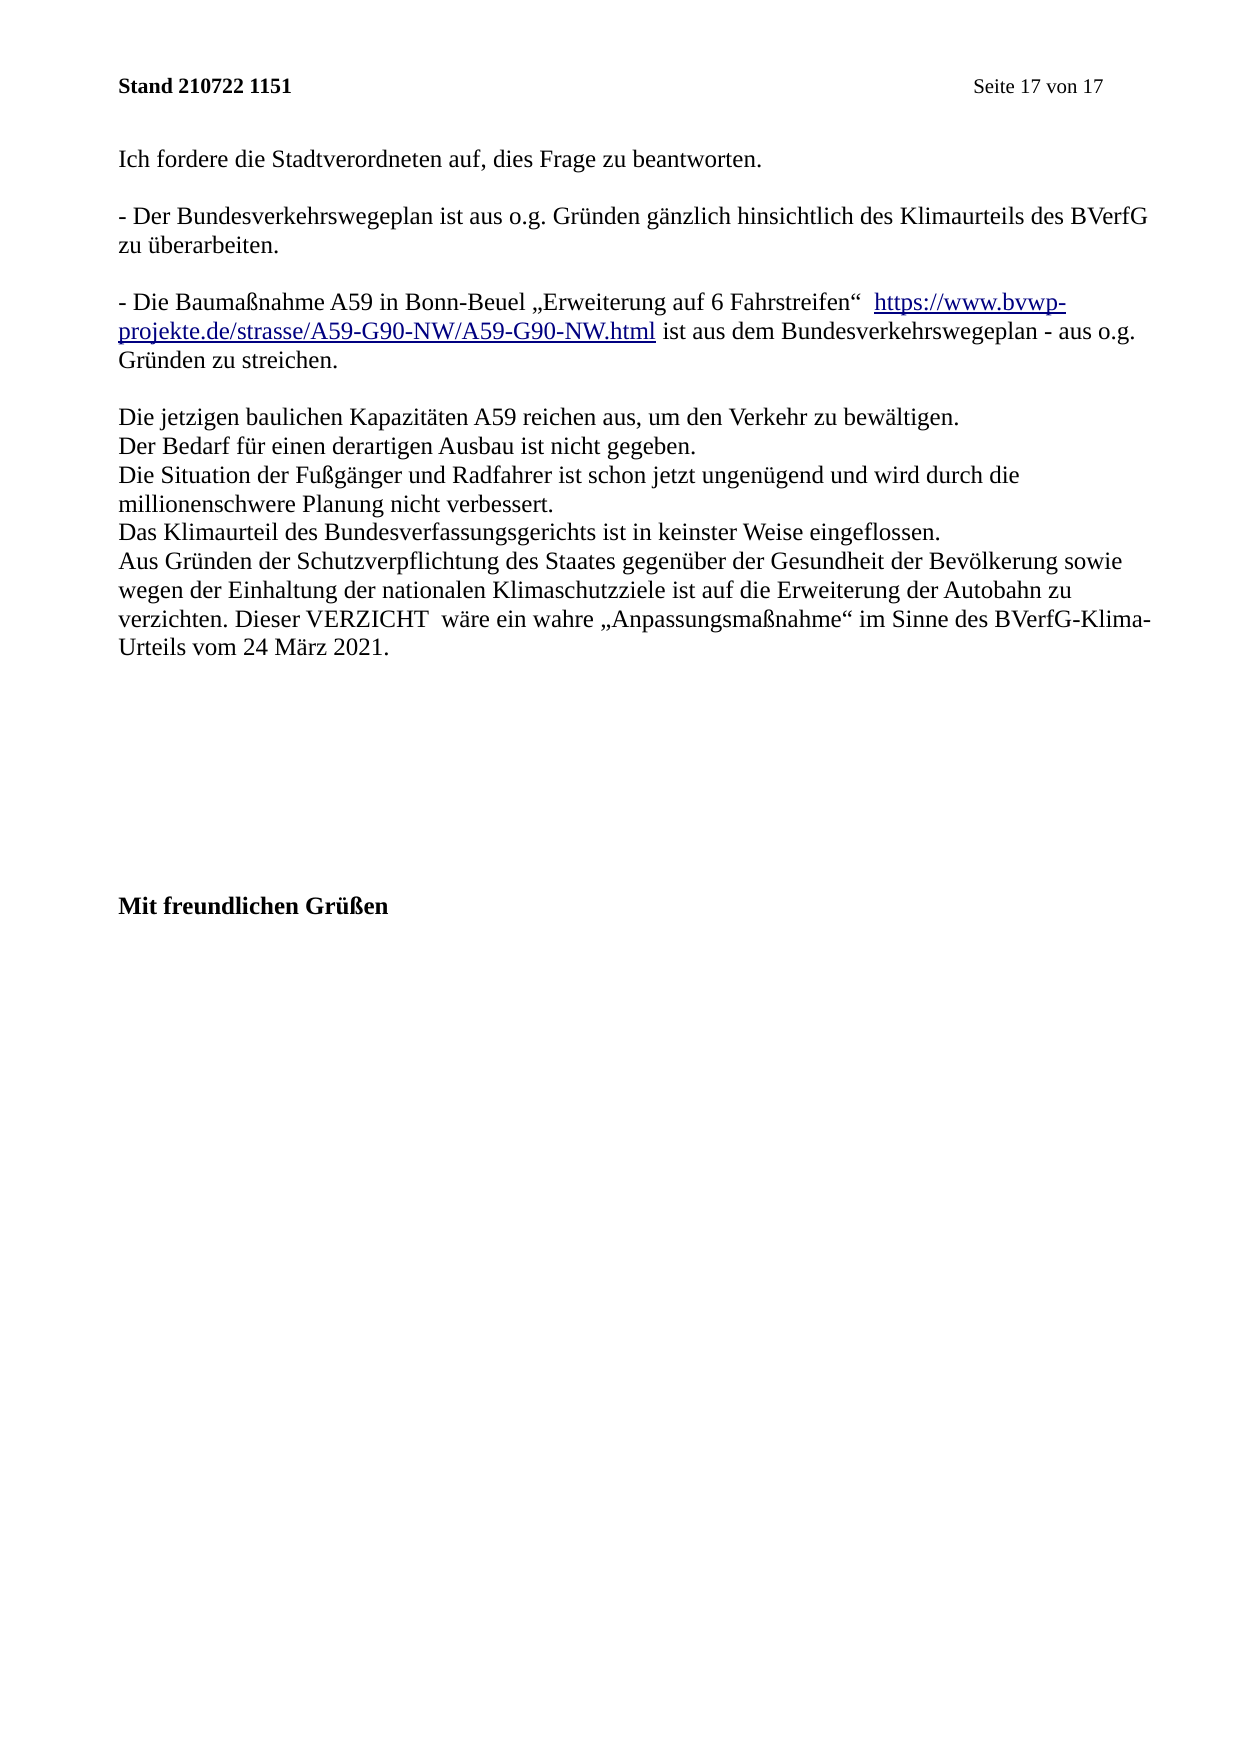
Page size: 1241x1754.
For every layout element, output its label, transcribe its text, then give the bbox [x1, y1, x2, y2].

text - Die Baumaßnahme A59 in Bonn-Beuel „Erweiterung auf 6 Fahrstreifen“ https://www.bvwp-projekte.de/strasse/A59-G90-NW/A59-G90-NW.html ist aus dem Bundesverkehrswegeplan - aus o.g. Gründen zu streichen. [118, 259, 1160, 402]
text Mit freundlichen Grüßen [118, 891, 1160, 920]
text - Der Bundesverkehrswegeplan ist aus o.g. Gründen gänzlich hinsichtlich des Klimaurteils des BVerfG zu überarbeiten. [118, 172, 1160, 259]
text Die jetzigen baulichen Kapazitäten A59 reichen aus, um den Verkehr zu bewältigen. Der Bedarf für einen derartigen Ausbau ist nicht gegeben. [118, 402, 1160, 460]
text Ich fordere die Stadtverordneten auf, dies Frage zu beantworten. [118, 144, 1160, 172]
text Die Situation der Fußgänger und Radfahrer ist schon jetzt ungenügend und wird durch die millionenschwere Planung nicht verbessert. Das Klimaurteil des Bundesverfassungsgerichts ist in keinster Weise eingeflossen. [118, 460, 1160, 546]
text Aus Gründen der Schutzverpflichtung des Staates gegenüber der Gesundheit der Bevölkerung sowie wegen der Einhaltung der nationalen Klimaschutzziele ist auf die Erweiterung der Autobahn zu verzichten. Dieser VERZICHT wäre ein wahre „Anpassungsmaßnahme“ im Sinne des BVerfG-Klima-Urteils vom 24 März 2021. [118, 546, 1160, 661]
